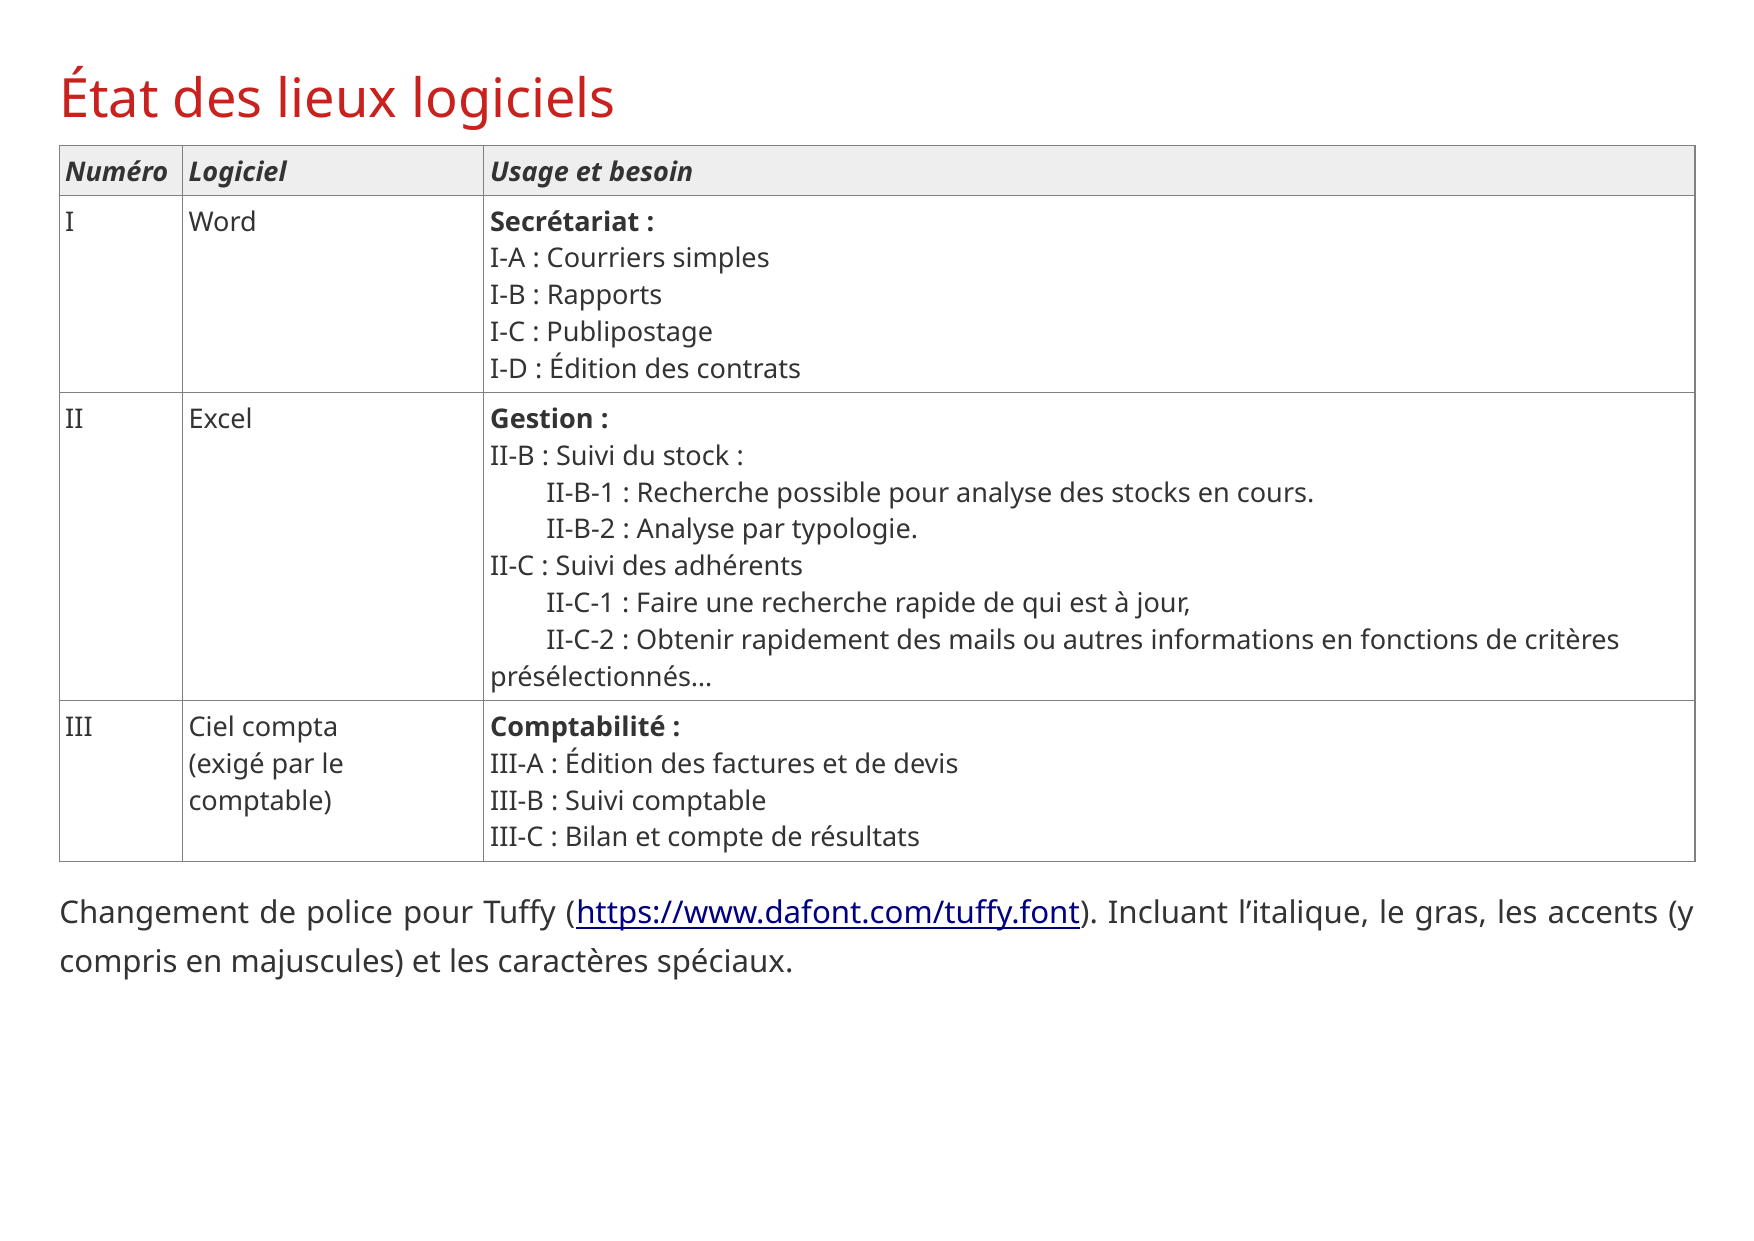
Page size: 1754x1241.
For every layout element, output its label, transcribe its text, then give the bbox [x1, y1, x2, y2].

table_cell Excel [183, 393, 483, 700]
table_cell III [60, 701, 182, 861]
table_cell Word [183, 196, 483, 392]
text État des lieux logiciels [59, 59, 1695, 133]
table_cell Secrétariat : I-A : Courriers simples I-B : Rapports I-C : Publipostage I-D : Édition des contrats [484, 196, 1694, 392]
table_cell Ciel compta (exigé par le comptable) [183, 701, 483, 861]
text Changement de police pour Tuffy (https://www.dafont.com/tuffy.font). Incluant l’italique, le gras, les accents (y compris en majuscules) et les caractères spéciaux. [59, 890, 1695, 982]
table_cell Comptabilité : III-A : Édition des factures et de devis III-B : Suivi comptable III-C : Bilan et compte de résultats [484, 701, 1694, 861]
table_cell Gestion : II-B : Suivi du stock : II-B-1 : Recherche possible pour analyse des stocks en cours. II-B-2 : Analyse par typologie. II-C : Suivi des adhérents II-C-1 : Faire une recherche rapide de qui est à jour, II-C-2 : Obtenir rapidement des mails ou autres informations en fonctions de critères présélectionnés… [484, 393, 1694, 700]
table_cell I [60, 196, 182, 392]
table_cell II [60, 393, 182, 700]
